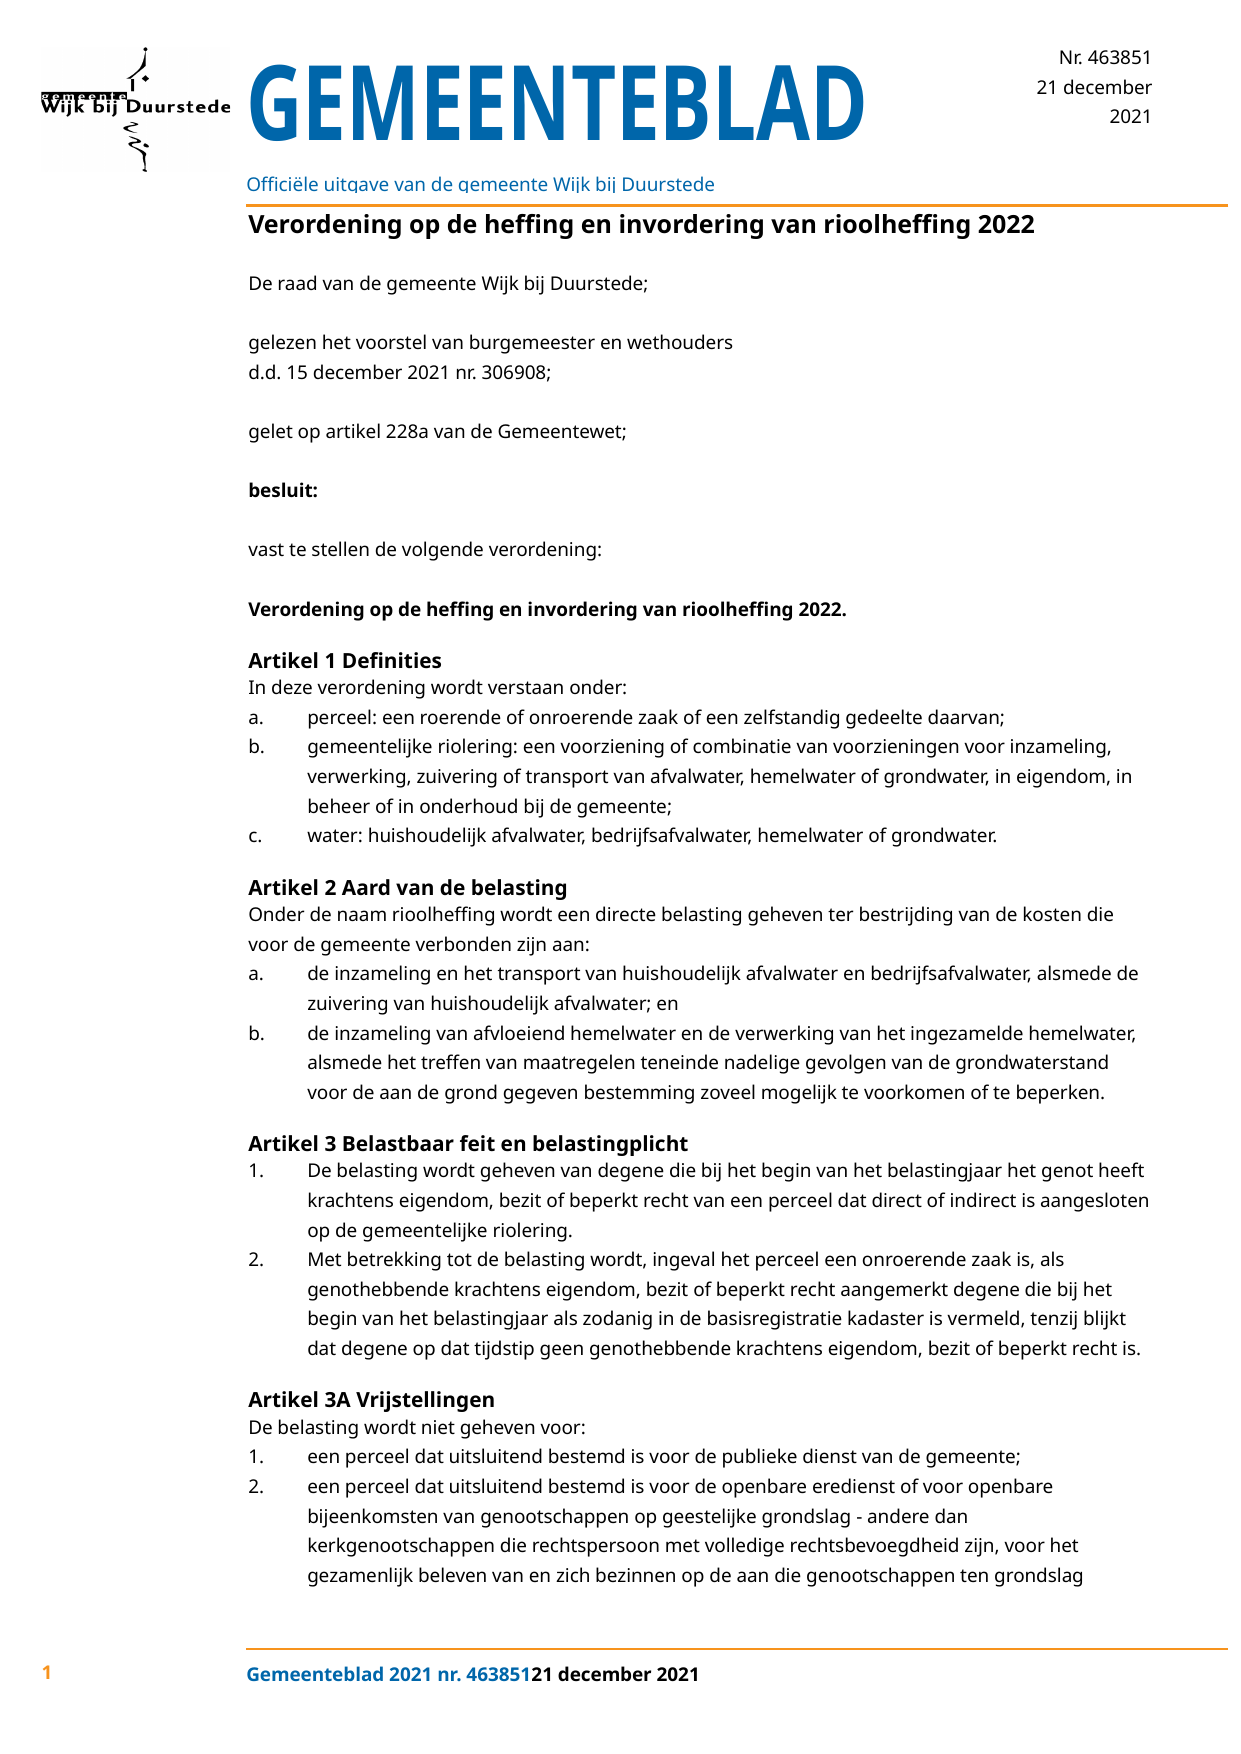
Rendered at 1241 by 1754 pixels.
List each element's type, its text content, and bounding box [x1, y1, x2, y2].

text besluit: [248, 477, 1152, 503]
text Artikel 3 Belastbaar feit en belastingplicht [248, 1129, 1152, 1158]
text In deze verordening wordt verstaan onder: [248, 674, 1152, 700]
text Artikel 1 Definities [248, 646, 1152, 674]
text gelezen het voorstel van burgemeester en wethouders [248, 329, 1152, 355]
picture [41, 47, 231, 172]
text Verordening op de heffing en invordering van rioolheffing 2022. [248, 596, 1152, 621]
list een perceel dat uitsluitend bestemd is voor de publieke dienst van de gemeente; [248, 1444, 1152, 1469]
list perceel: een roerende of onroerende zaak of een zelfstandig gedeelte daarvan; [248, 704, 1152, 730]
text De belasting wordt niet geheven voor: [248, 1414, 1152, 1440]
text Artikel 2 Aard van de belasting [248, 873, 1152, 901]
list de inzameling en het transport van huishoudelijk afvalwater en bedrijfsafvalwater, alsmede de zuivering van huishoudelijk afvalwater; en [248, 961, 1152, 1016]
text De raad van de gemeente Wijk bij Duurstede; [248, 270, 1152, 296]
text d.d. 15 december 2021 nr. 306908; [248, 359, 1152, 385]
text Artikel 3A Vrijstellingen [248, 1386, 1152, 1414]
text gelet op artikel 228a van de Gemeentewet; [248, 418, 1152, 444]
list De belasting wordt geheven van degene die bij het begin van het belastingjaar het genot heeft krachtens eigendom, bezit of beperkt recht van een perceel dat direct of indirect is aangesloten op de gemeentelijke riolering. [248, 1158, 1152, 1243]
list Met betrekking tot de belasting wordt, ingeval het perceel een onroerende zaak is, als genothebbende krachtens eigendom, bezit of beperkt recht aangemerkt degene die bij het begin van het belastingjaar als zodanig in de basisregistratie kadaster is vermeld, tenzij blijkt dat degene op dat tijdstip geen genothebbende krachtens eigendom, bezit of beperkt recht is. [248, 1246, 1152, 1361]
list gemeentelijke riolering: een voorziening of combinatie van voorzieningen voor inzameling, verwerking, zuivering of transport van afvalwater, hemelwater of grondwater, in eigendom, in beheer of in onderhoud bij de gemeente; [248, 734, 1152, 819]
list de inzameling van afvloeiend hemelwater en de verwerking van het ingezamelde hemelwater, alsmede het treffen van maatregelen teneinde nadelige gevolgen van de grondwaterstand voor de aan de grond gegeven bestemming zoveel mogelijk te voorkomen of te beperken. [248, 1020, 1152, 1104]
text Onder de naam rioolheffing wordt een directe belasting geheven ter bestrijding van de kosten die voor de gemeente verbonden zijn aan: [248, 901, 1152, 957]
list water: huishoudelijk afvalwater, bedrijfsafvalwater, hemelwater of grondwater. [248, 822, 1152, 848]
text vast te stellen de volgende verordening: [248, 537, 1152, 562]
list een perceel dat uitsluitend bestemd is voor de openbare eredienst of voor openbare bijeenkomsten van genootschappen op geestelijke grondslag - andere dan kerkgenootschappen die rechtspersoon met volledige rechtsbevoegdheid zijn, voor het gezamenlijk beleven van en zich bezinnen op de aan die genootschappen ten grondslag [248, 1473, 1152, 1588]
text Verordening op de heffing en invordering van rioolheffing 2022 [248, 207, 1152, 241]
